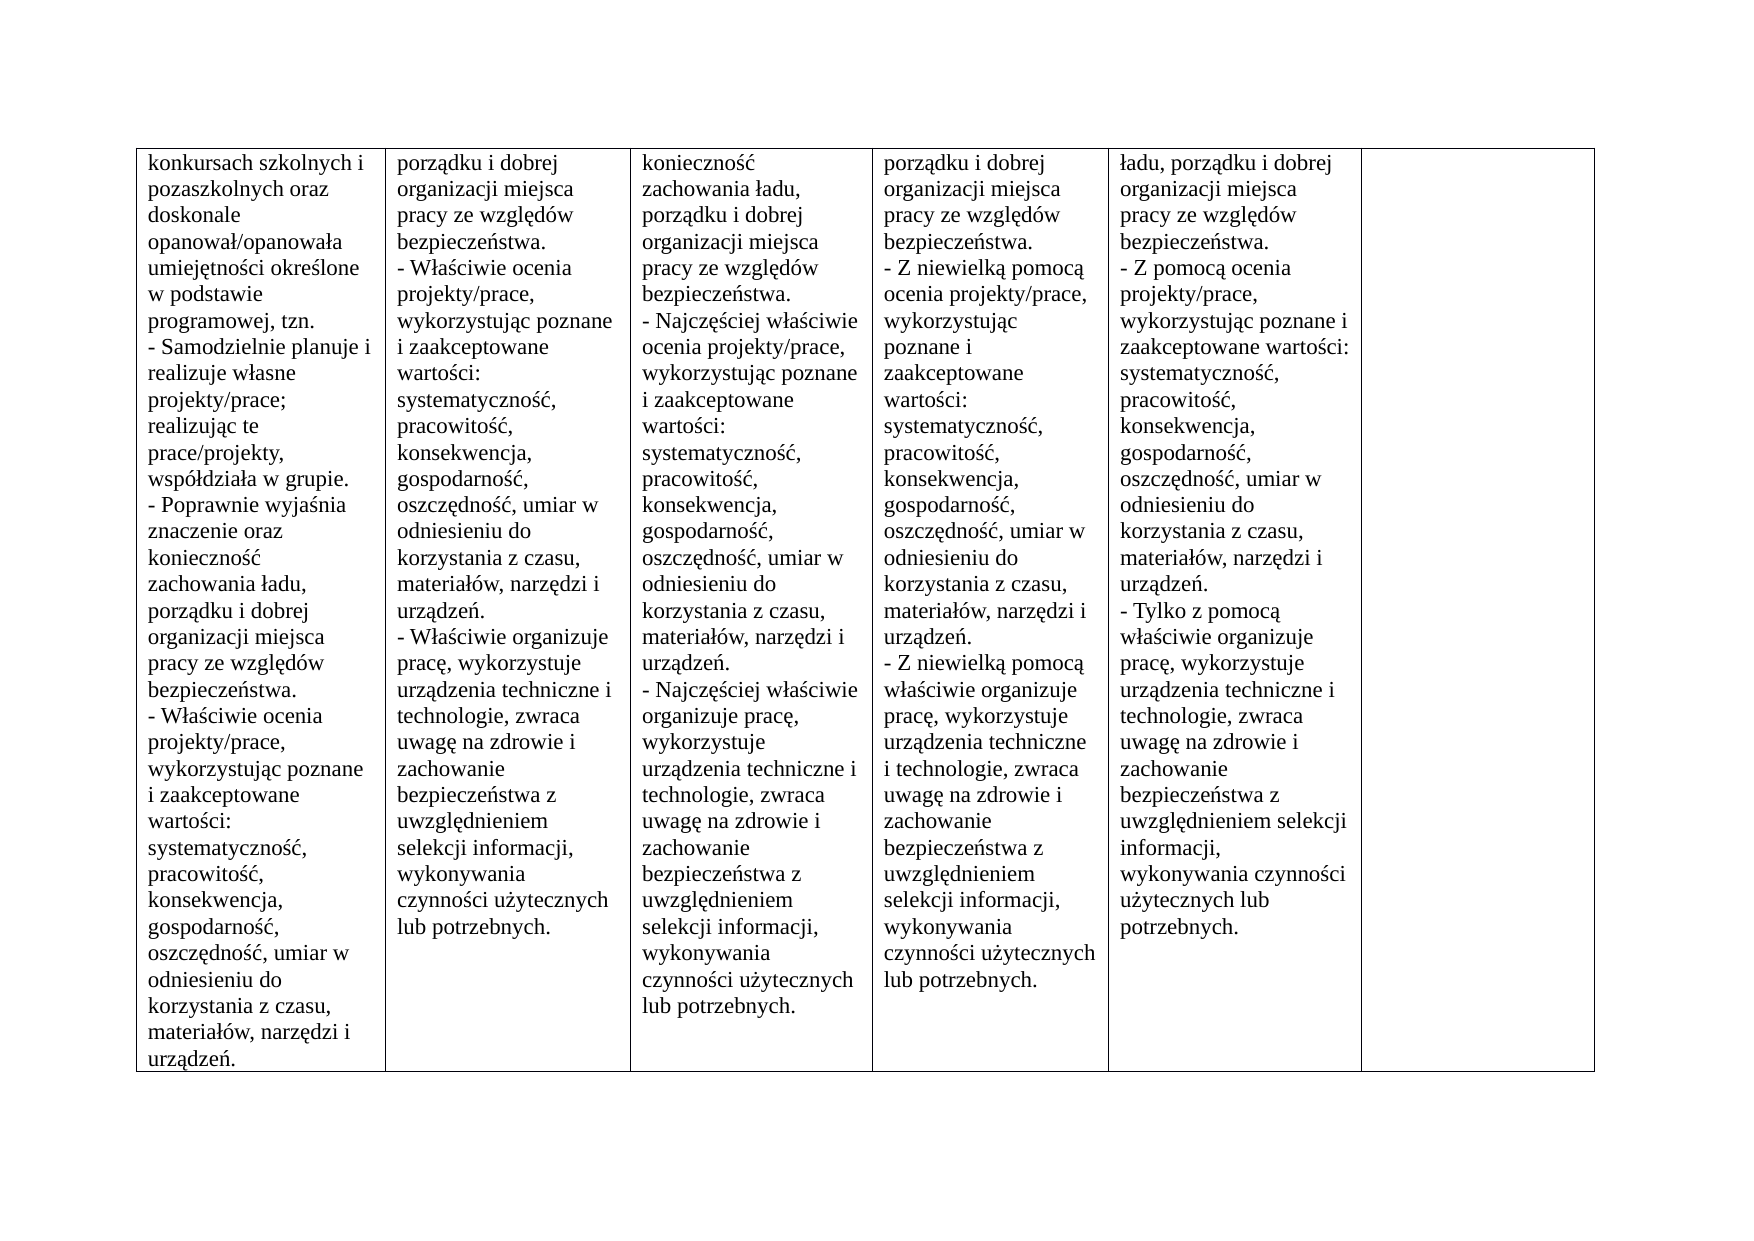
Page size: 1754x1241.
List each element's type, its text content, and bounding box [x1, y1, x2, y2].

table_cell porządku i dobrej organizacji miejsca pracy ze względów bezpieczeństwa. - Z niewielką pomocą ocenia projekty/prace, wykorzystując poznane i zaakceptowane wartości: systematyczność, pracowitość, konsekwencja, gospodarność, oszczędność, umiar w odniesieniu do korzystania z czasu, materiałów, narzędzi i urządzeń. - Z niewielką pomocą właściwie organizuje pracę, wykorzystuje urządzenia techniczne i technologie, zwraca uwagę na zdrowie i zachowanie bezpieczeństwa z uwzględnieniem selekcji informacji, wykonywania czynności użytecznych lub potrzebnych. [873, 149, 1108, 1071]
table_cell porządku i dobrej organizacji miejsca pracy ze względów bezpieczeństwa. - Właściwie ocenia projekty/prace, wykorzystując poznane i zaakceptowane wartości: systematyczność, pracowitość, konsekwencja, gospodarność, oszczędność, umiar w odniesieniu do korzystania z czasu, materiałów, narzędzi i urządzeń. - Właściwie organizuje pracę, wykorzystuje urządzenia techniczne i technologie, zwraca uwagę na zdrowie i zachowanie bezpieczeństwa z uwzględnieniem selekcji informacji, wykonywania czynności użytecznych lub potrzebnych. [386, 149, 630, 1071]
table_cell konieczność zachowania ładu, porządku i dobrej organizacji miejsca pracy ze względów bezpieczeństwa. - Najczęściej właściwie ocenia projekty/prace, wykorzystując poznane i zaakceptowane wartości: systematyczność, pracowitość, konsekwencja, gospodarność, oszczędność, umiar w odniesieniu do korzystania z czasu, materiałów, narzędzi i urządzeń. - Najczęściej właściwie organizuje pracę, wykorzystuje urządzenia techniczne i technologie, zwraca uwagę na zdrowie i zachowanie bezpieczeństwa z uwzględnieniem selekcji informacji, wykonywania czynności użytecznych lub potrzebnych. [631, 149, 872, 1071]
table_cell ładu, porządku i dobrej organizacji miejsca pracy ze względów bezpieczeństwa. - Z pomocą ocenia projekty/prace, wykorzystując poznane i zaakceptowane wartości: systematyczność, pracowitość, konsekwencja, gospodarność, oszczędność, umiar w odniesieniu do korzystania z czasu, materiałów, narzędzi i urządzeń. - Tylko z pomocą właściwie organizuje pracę, wykorzystuje urządzenia techniczne i technologie, zwraca uwagę na zdrowie i zachowanie bezpieczeństwa z uwzględnieniem selekcji informacji, wykonywania czynności użytecznych lub potrzebnych. [1109, 149, 1361, 1071]
table_cell [1362, 149, 1594, 1071]
table_cell konkursach szkolnych i pozaszkolnych oraz doskonale opanował/opanowała umiejętności określone w podstawie programowej, tzn. - Samodzielnie planuje i realizuje własne projekty/prace; realizując te prace/projekty, współdziała w grupie. - Poprawnie wyjaśnia znaczenie oraz konieczność zachowania ładu, porządku i dobrej organizacji miejsca pracy ze względów bezpieczeństwa. - Właściwie ocenia projekty/prace, wykorzystując poznane i zaakceptowane wartości: systematyczność, pracowitość, konsekwencja, gospodarność, oszczędność, umiar w odniesieniu do korzystania z czasu, materiałów, narzędzi i urządzeń. [137, 149, 385, 1071]
